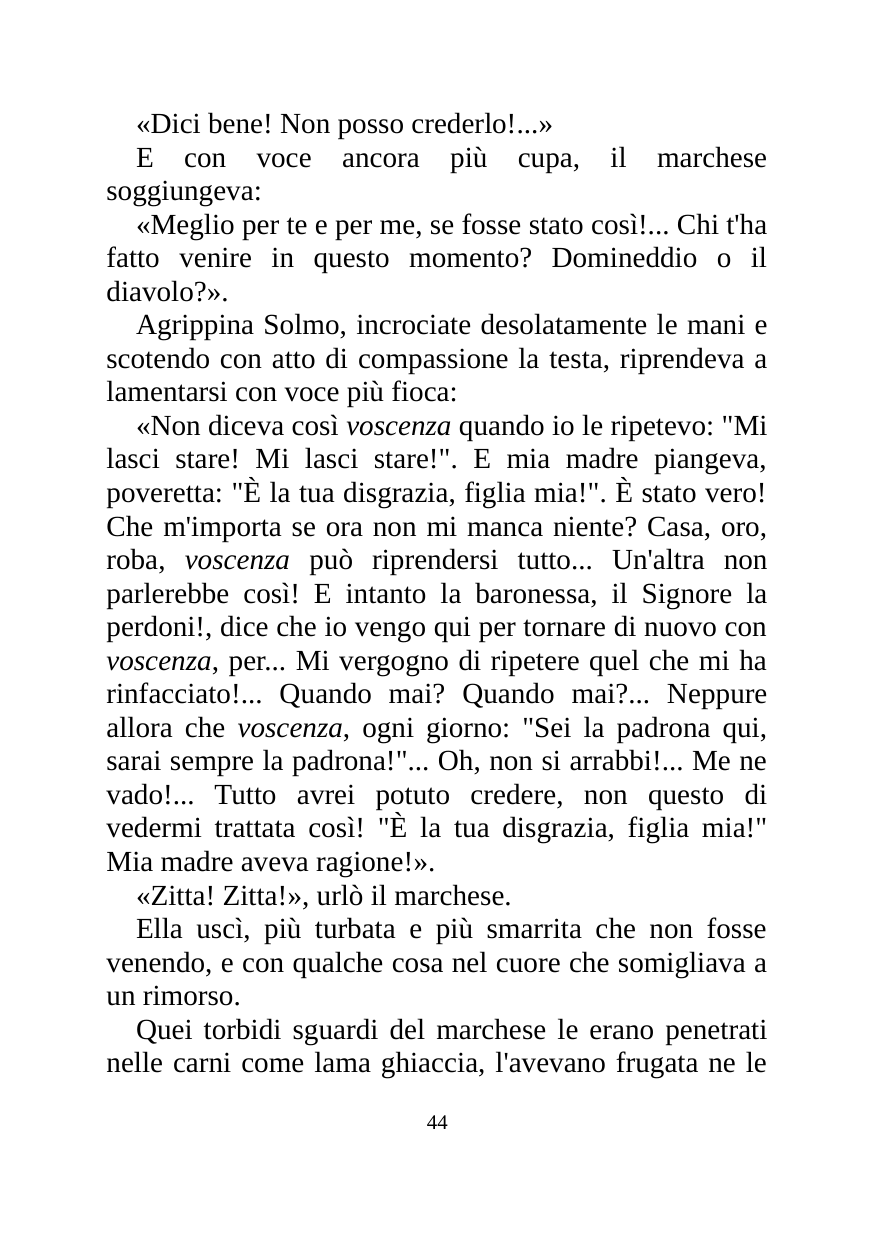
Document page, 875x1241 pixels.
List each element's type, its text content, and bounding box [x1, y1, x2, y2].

text «Non diceva così voscenza quando io le ripetevo: "Mi lasci stare! Mi lasci stare!". E mia madre piangeva, poveretta: "È la tua disgrazia, figlia mia!". È stato vero! Che m'importa se ora non mi manca niente? Casa, oro, roba, voscenza può riprendersi tutto... Un'altra non parlerebbe così! E intanto la baronessa, il Signore la perdoni!, dice che io vengo qui per tornare di nuovo con voscenza, per... Mi vergogno di ripetere quel che mi ha rinfacciato!... Quando mai? Quando mai?... Neppure allora che voscenza, ogni giorno: "Sei la padrona qui, sarai sempre la padrona!"... Oh, non si arrabbi!... Me ne vado!... Tutto avrei potuto credere, non questo di vedermi trattata così! "È la tua disgrazia, figlia mia!" Mia madre aveva ragione!». [106, 408, 768, 878]
text «Dici bene! Non posso crederlo!...» [106, 106, 768, 140]
text Quei torbidi sguardi del marchese le erano penetrati nelle carni come lama ghiaccia, l'avevano frugata ne le [106, 1012, 768, 1079]
text Agrippina Solmo, incrociate desolatamente le mani e scotendo con atto di compassione la testa, riprendeva a lamentarsi con voce più fioca: [106, 307, 768, 408]
text «Zitta! Zitta!», urlò il marchese. [106, 878, 768, 911]
text «Meglio per te e per me, se fosse stato così!... Chi t'ha fatto venire in questo momento? Domineddio o il diavolo?». [106, 207, 768, 307]
text E con voce ancora più cupa, il marchese soggiungeva: [106, 140, 768, 207]
text Ella uscì, più turbata e più smarrita che non fosse venendo, e con qualche cosa nel cuore che somigliava a un rimorso. [106, 911, 768, 1012]
